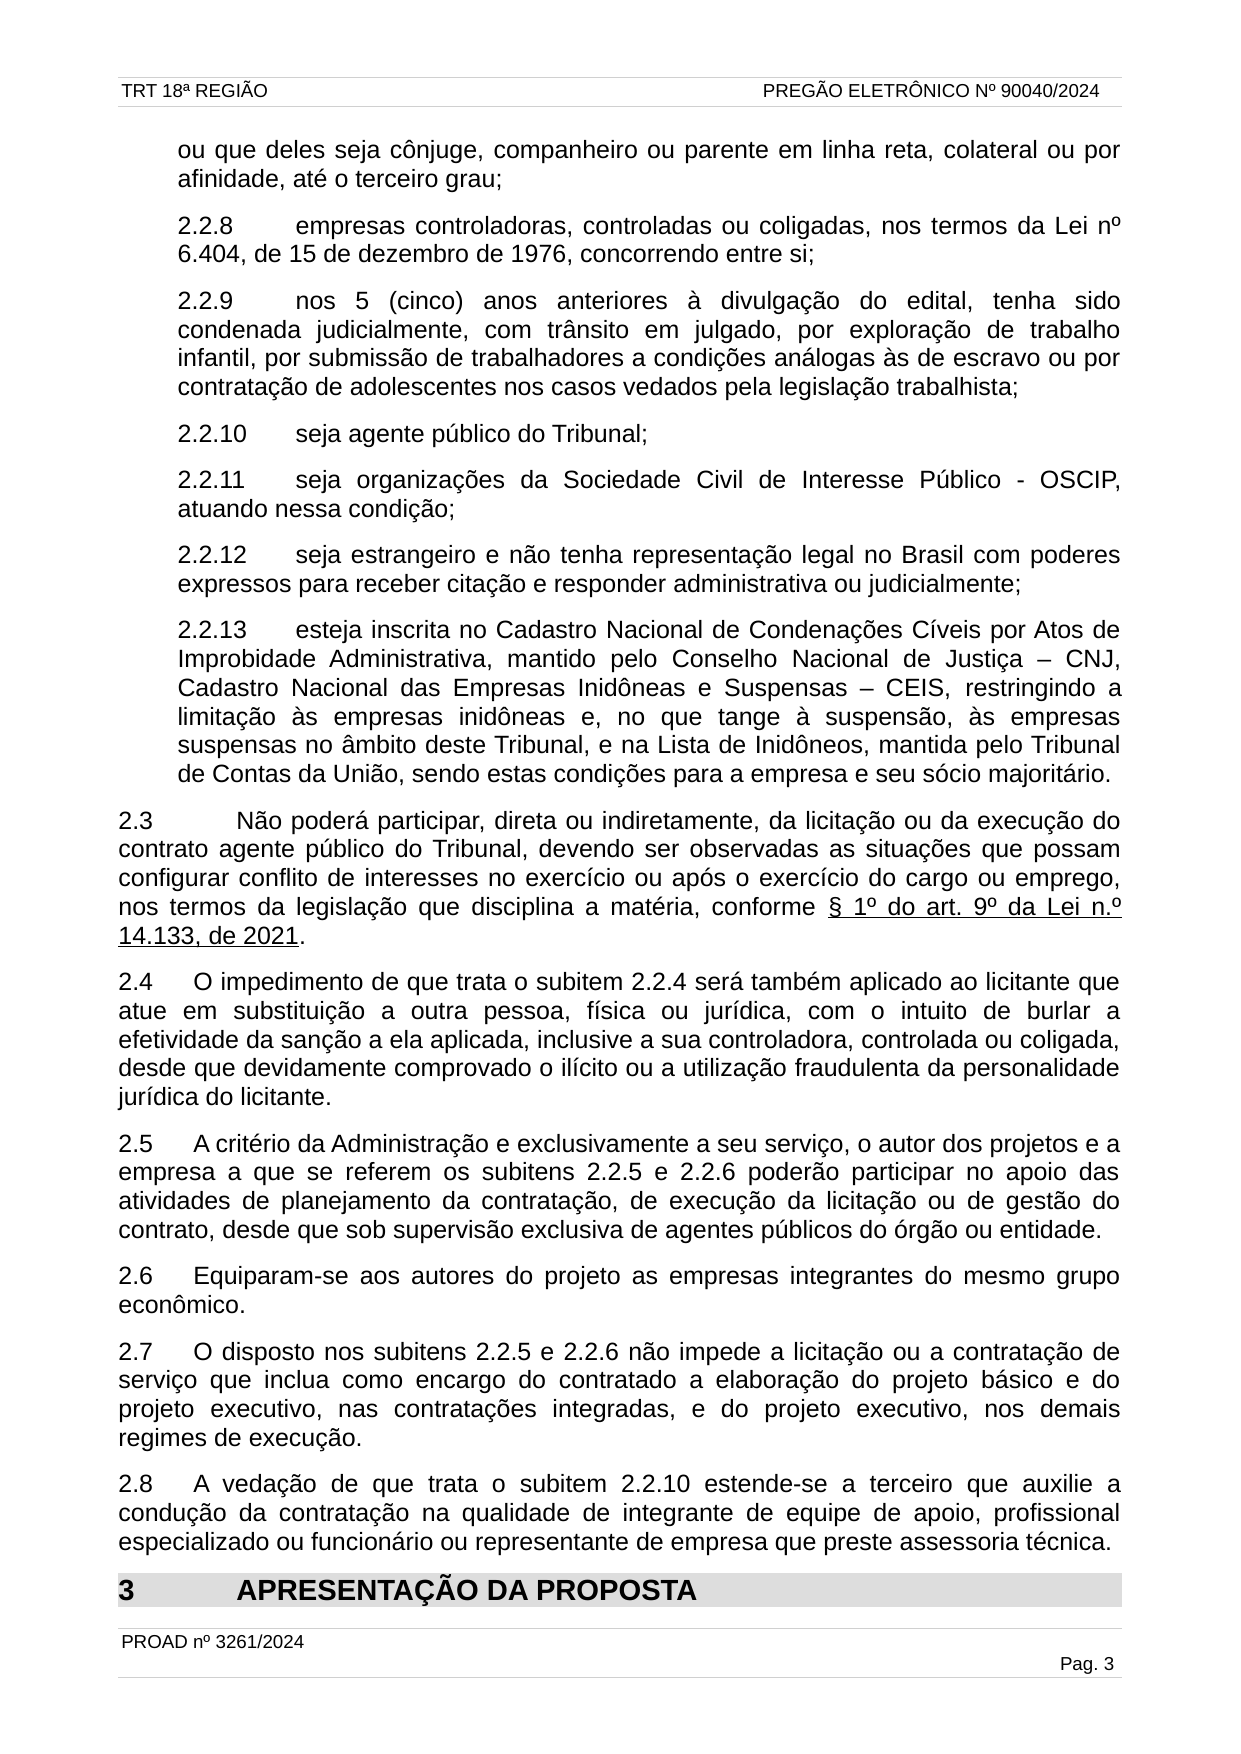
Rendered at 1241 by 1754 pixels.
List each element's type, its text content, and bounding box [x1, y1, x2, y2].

text 2.2.13 esteja inscrita no Cadastro Nacional de Condenações Cíveis por Atos de Improbidade Administrativa, mantido pelo Conselho Nacional de Justiça – CNJ, Cadastro Nacional das Empresas Inidôneas e Suspensas – CEIS, restringindo a limitação às empresas inidôneas e, no que tange à suspensão, às empresas suspensas no âmbito deste Tribunal, e na Lista de Inidôneos, mantida pelo Tribunal de Contas da União, sendo estas condições para a empresa e seu sócio majoritário. [177, 616, 1122, 788]
text 2.2.10 seja agente público do Tribunal; [177, 419, 1122, 447]
text 2.3 Não poderá participar, direta ou indiretamente, da licitação ou da execução do contrato agente público do Tribunal, devendo ser observadas as situações que possam configurar conflito de interesses no exercício ou após o exercício do cargo ou emprego, nos termos da legislação que disciplina a matéria, conforme § 1º do art. 9º da Lei n.º 14.133, de 2021. [118, 806, 1122, 949]
text ou que deles seja cônjuge, companheiro ou parente em linha reta, colateral ou por afinidade, até o terceiro grau; [177, 136, 1122, 193]
text 2.2.9 nos 5 (cinco) anos anteriores à divulgação do edital, tenha sido condenada judicialmente, com trânsito em julgado, por exploração de trabalho infantil, por submissão de trabalhadores a condições análogas às de escravo ou por contratação de adolescentes nos casos vedados pela legislação trabalhista; [177, 286, 1122, 401]
text 2.2.12 seja estrangeiro e não tenha representação legal no Brasil com poderes expressos para receber citação e responder administrativa ou judicialmente; [177, 540, 1122, 598]
text 2.4 O impedimento de que trata o subitem 2.2.4 será também aplicado ao licitante que atue em substituição a outra pessoa, física ou jurídica, com o intuito de burlar a efetividade da sanção a ela aplicada, inclusive a sua controladora, controlada ou coligada, desde que devidamente comprovado o ilícito ou a utilização fraudulenta da personalidade jurídica do licitante. [118, 967, 1122, 1111]
text 2.2.11 seja organizações da Sociedade Civil de Interesse Público - OSCIP, atuando nessa condição; [177, 465, 1122, 523]
text 2.8 A vedação de que trata o subitem 2.2.10 estende-se a terceiro que auxilie a condução da contratação na qualidade de integrante de equipe de apoio, profissional especializado ou funcionário ou representante de empresa que preste assessoria técnica. [118, 1469, 1122, 1556]
text 2.5 A critério da Administração e exclusivamente a seu serviço, o autor dos projetos e a empresa a que se referem os subitens 2.2.5 e 2.2.6 poderão participar no apoio das atividades de planejamento da contratação, de execução da licitação ou de gestão do contrato, desde que sob supervisão exclusiva de agentes públicos do órgão ou entidade. [118, 1129, 1122, 1244]
text 2.6 Equiparam-se aos autores do projeto as empresas integrantes do mesmo grupo econômico. [118, 1261, 1122, 1319]
text 3 APRESENTAÇÃO DA PROPOSTA [118, 1573, 1122, 1607]
text 2.7 O disposto nos subitens 2.2.5 e 2.2.6 não impede a licitação ou a contratação de serviço que inclua como encargo do contratado a elaboração do projeto básico e do projeto executivo, nas contratações integradas, e do projeto executivo, nos demais regimes de execução. [118, 1337, 1122, 1452]
text 2.2.8 empresas controladoras, controladas ou coligadas, nos termos da Lei nº 6.404, de 15 de dezembro de 1976, concorrendo entre si; [177, 211, 1122, 268]
